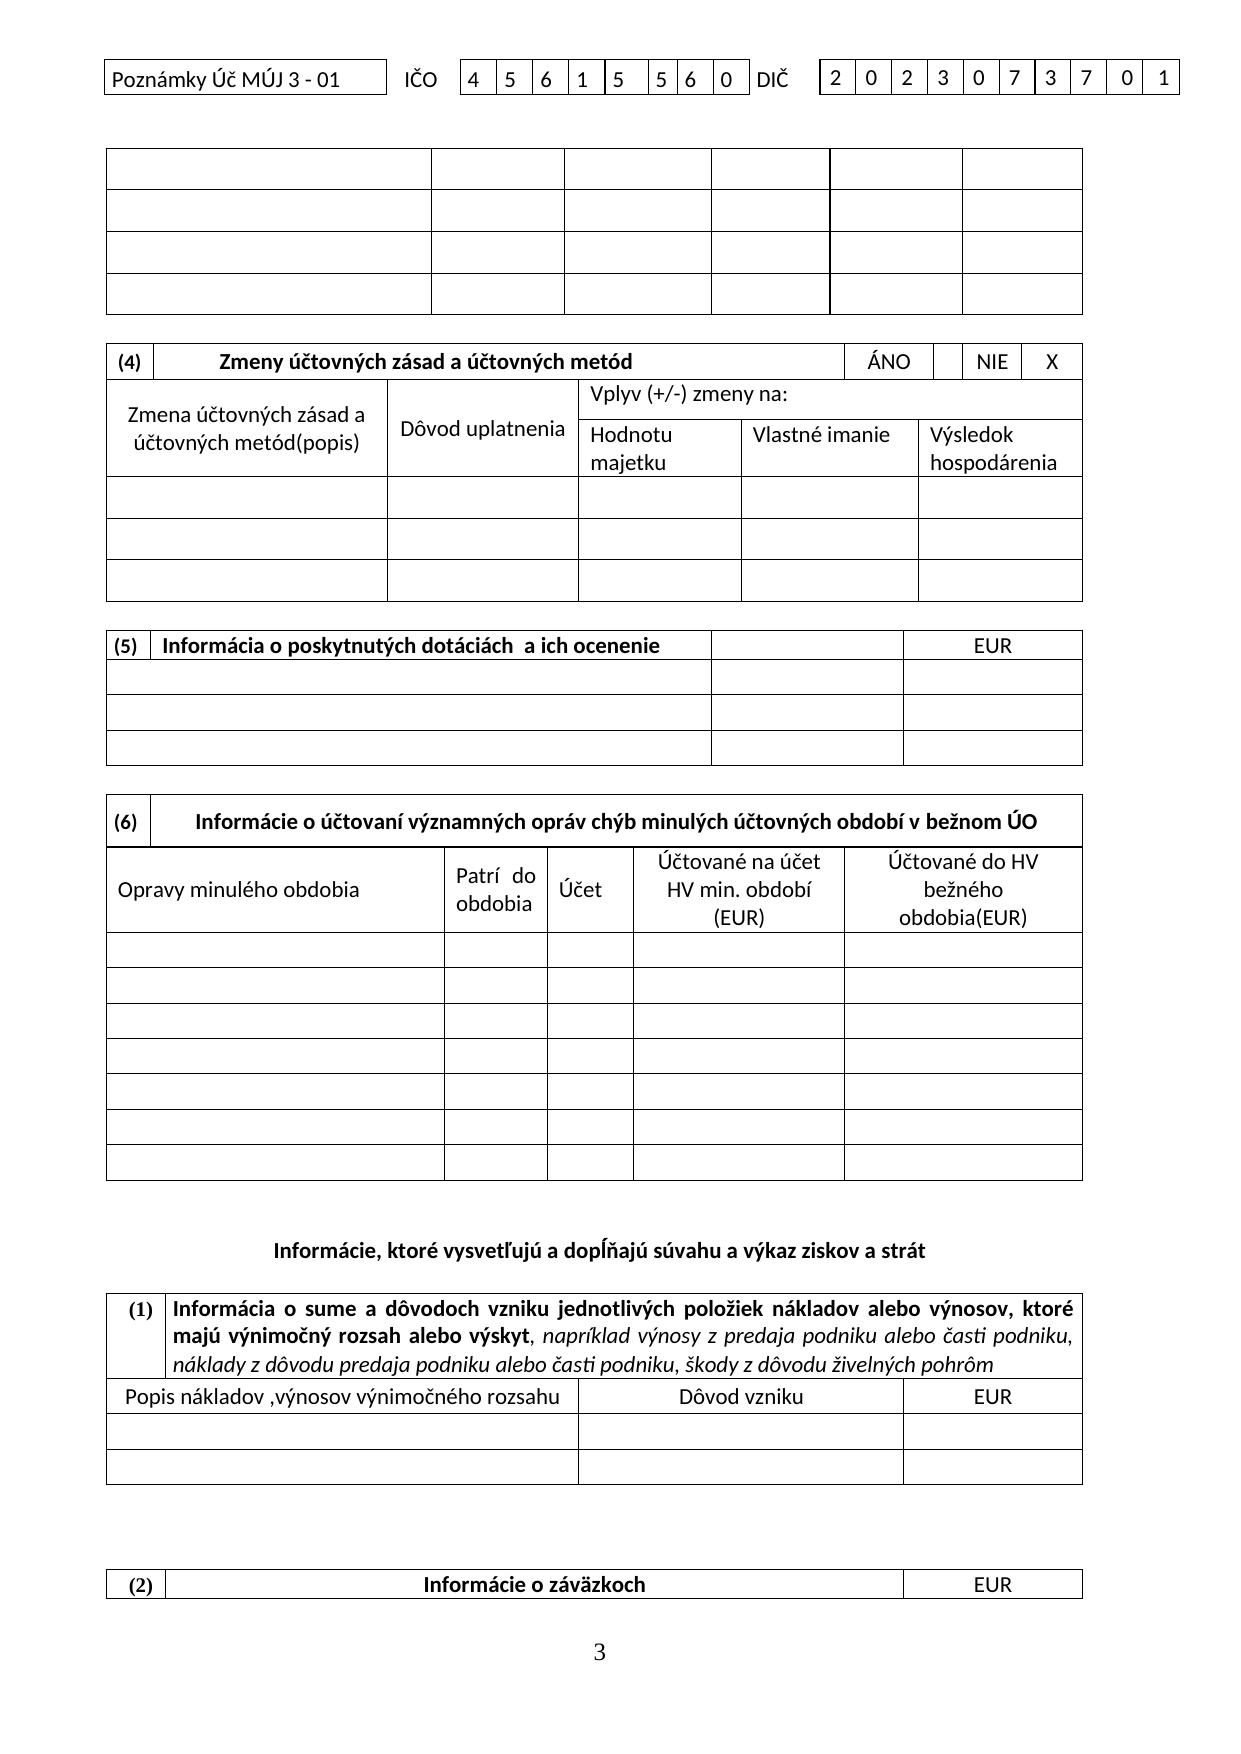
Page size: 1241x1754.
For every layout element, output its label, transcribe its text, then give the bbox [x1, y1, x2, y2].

table_cell [107, 695, 711, 729]
table_cell [634, 1145, 844, 1179]
table_cell [634, 968, 844, 1002]
table_header [934, 344, 962, 378]
table_cell [445, 1110, 547, 1144]
table_header Informácia o sume a dôvodoch vzniku jednotlivých položiek nákladov alebo výnosov, ktoré majú výnimočný rozsah alebo výskyt, napríklad výnosy z predaja podniku alebo časti podniku, náklady z dôvodu predaja podniku alebo časti podniku, škody z dôvodu živelných pohrôm [166, 1294, 1082, 1378]
table_cell [845, 968, 1082, 1002]
table_cell [107, 232, 431, 272]
table_cell [579, 1450, 903, 1484]
table_cell [712, 695, 903, 729]
table_header Informácie o záväzkoch [166, 1570, 903, 1598]
table_cell [445, 1039, 547, 1073]
table_cell [831, 232, 962, 272]
table_cell [904, 1414, 1082, 1448]
table_cell [579, 519, 741, 559]
table_cell [845, 1004, 1082, 1038]
table_header [107, 631, 150, 659]
table_cell [712, 274, 829, 314]
table_cell [845, 1110, 1082, 1144]
table_cell [579, 560, 741, 601]
table_cell [432, 274, 564, 314]
table_cell [107, 560, 387, 601]
table_cell [963, 149, 1082, 189]
table_cell [107, 660, 711, 694]
table_cell [904, 695, 1082, 729]
table_cell [919, 519, 1082, 559]
table_header Informácie o účtovaní významných opráv chýb minulých účtovných období v bežnom ÚO [151, 795, 1082, 846]
table_cell [742, 560, 918, 601]
table_cell Dôvod uplatnenia [388, 380, 578, 476]
table_cell Účet [548, 848, 633, 932]
table_cell [107, 190, 431, 231]
table_cell Opravy minulého obdobia [107, 848, 444, 932]
table_cell [845, 1039, 1082, 1073]
table_cell [634, 1039, 844, 1073]
table_cell [565, 190, 711, 231]
table_cell [548, 933, 633, 967]
table_header Zmeny účtovných zásad a účtovných metód [154, 344, 844, 378]
table_header [107, 344, 153, 378]
table_cell [845, 1074, 1082, 1109]
table_cell [963, 274, 1082, 314]
table_header [107, 1294, 165, 1378]
table_cell [107, 968, 444, 1002]
table_header ÁNO [845, 344, 933, 378]
table_cell [712, 731, 903, 765]
table_cell Výsledok hospodárenia [919, 420, 1082, 476]
table_cell [904, 660, 1082, 694]
table_cell [107, 1145, 444, 1179]
table_cell [831, 190, 962, 231]
table_cell [107, 933, 444, 967]
table_cell [445, 1074, 547, 1109]
table_cell [107, 477, 387, 517]
table_cell [904, 1450, 1082, 1484]
table_cell [388, 560, 578, 601]
table_cell [831, 274, 962, 314]
table_cell [548, 1110, 633, 1144]
table_cell Vplyv (+/-) zmeny na: [579, 380, 1082, 419]
table_cell [432, 149, 564, 189]
table_cell [634, 1110, 844, 1144]
table_cell [831, 149, 962, 189]
table_cell [712, 232, 829, 272]
table_cell [107, 1450, 578, 1484]
table_cell [845, 1145, 1082, 1179]
table_cell [445, 933, 547, 967]
table_cell [919, 477, 1082, 517]
table_cell [963, 190, 1082, 231]
table_cell [548, 968, 633, 1002]
table_cell Účtované do HV bežného obdobia(EUR) [845, 848, 1082, 932]
table_cell [845, 933, 1082, 967]
table_cell [445, 1004, 547, 1038]
table_header Informácia o poskytnutých dotáciách a ich ocenenie [151, 631, 711, 659]
table_cell [712, 660, 903, 694]
table_cell Účtované na účet HV min. období (EUR) [634, 848, 844, 932]
table_cell Zmena účtovných zásad a účtovných metód(popis) [107, 380, 387, 476]
table_cell [388, 519, 578, 559]
table_cell [107, 1039, 444, 1073]
table_cell [904, 731, 1082, 765]
table_cell [712, 149, 829, 189]
table_cell [565, 274, 711, 314]
table_cell [548, 1039, 633, 1073]
table_cell [388, 477, 578, 517]
table_cell [565, 232, 711, 272]
table_cell [742, 519, 918, 559]
table_cell [107, 731, 711, 765]
table_cell Patrí do obdobia [445, 848, 547, 932]
table_cell [919, 560, 1082, 601]
table_header [712, 631, 903, 659]
table_cell [579, 477, 741, 517]
table_cell Popis nákladov ,výnosov výnimočného rozsahu [107, 1379, 578, 1413]
table_cell [963, 232, 1082, 272]
table_header [107, 795, 150, 846]
table_cell Hodnotu majetku [579, 420, 741, 476]
table_cell Vlastné imanie [742, 420, 918, 476]
table_cell [107, 1110, 444, 1144]
table_header EUR [904, 1570, 1082, 1598]
table_cell [107, 1074, 444, 1109]
table_cell [548, 1145, 633, 1179]
table_cell [579, 1414, 903, 1448]
table_cell [107, 519, 387, 559]
table_cell [107, 1414, 578, 1448]
table_header EUR [904, 631, 1082, 659]
table_cell EUR [904, 1379, 1082, 1413]
table_cell [445, 968, 547, 1002]
table_cell [742, 477, 918, 517]
table_cell [634, 933, 844, 967]
table_cell [712, 190, 829, 231]
table_cell [634, 1074, 844, 1109]
text Informácie, ktoré vysvetľujú a dopĺňajú súvahu a výkaz ziskov a strát [106, 1237, 1092, 1264]
table_cell [107, 149, 431, 189]
table_cell [548, 1074, 633, 1109]
table_cell [432, 190, 564, 231]
table_cell [107, 1004, 444, 1038]
table_cell [432, 232, 564, 272]
table_header X [1022, 344, 1082, 378]
table_cell [107, 274, 431, 314]
table_cell [634, 1004, 844, 1038]
table_header NIE [963, 344, 1021, 378]
table_cell [548, 1004, 633, 1038]
table_header [107, 1570, 165, 1598]
table_cell Dôvod vzniku [579, 1379, 903, 1413]
table_cell [565, 149, 711, 189]
table_cell [445, 1145, 547, 1179]
